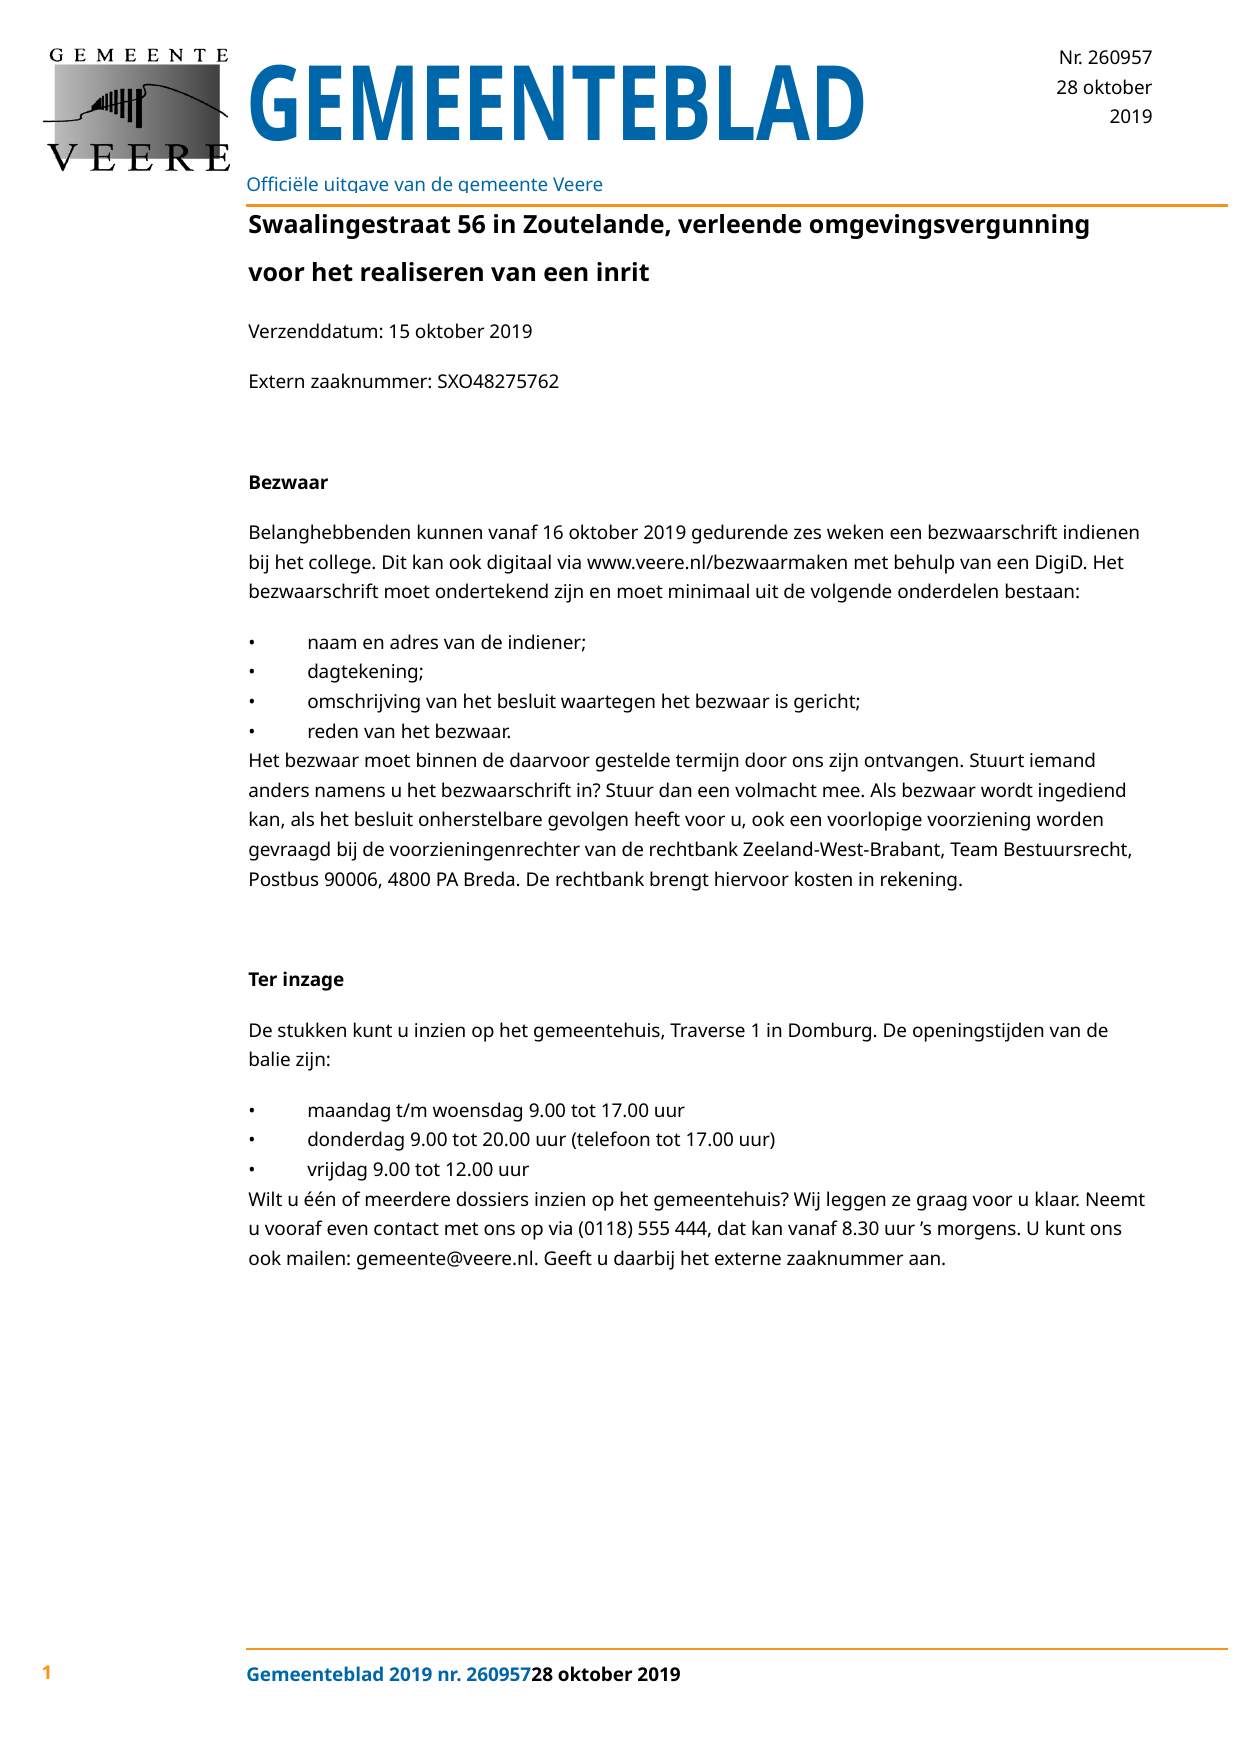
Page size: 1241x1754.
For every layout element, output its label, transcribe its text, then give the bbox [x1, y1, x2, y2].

list vrijdag 9.00 tot 12.00 uur [248, 1156, 1152, 1182]
text Bezwaar [248, 469, 1152, 495]
list naam en adres van de indiener; [248, 629, 1152, 655]
text Wilt u één of meerdere dossiers inzien op het gemeentehuis? Wij leggen ze graag voor u klaar. Neemt u vooraf even contact met ons op via (0118) 555 444, dat kan vanaf 8.30 uur ’s morgens. U kunt ons ook mailen: gemeente@veere.nl. Geeft u daarbij het externe zaaknummer aan. [248, 1186, 1152, 1271]
text Ter inzage [248, 967, 1152, 992]
text Extern zaaknummer: SXO48275762 [248, 368, 1152, 394]
picture [41, 47, 231, 172]
text Belanghebbenden kunnen vanaf 16 oktober 2019 gedurende zes weken een bezwaarschrift indienen bij het college. Dit kan ook digitaal via www.veere.nl/bezwaarmaken met behulp van een DigiD. Het bezwaarschrift moet ondertekend zijn en moet minimaal uit de volgende onderdelen bestaan: [248, 519, 1152, 604]
list donderdag 9.00 tot 20.00 uur (telefoon tot 17.00 uur) [248, 1127, 1152, 1152]
list reden van het bezwaar. [248, 718, 1152, 744]
list dagtekening; [248, 659, 1152, 684]
text Het bezwaar moet binnen de daarvoor gestelde termijn door ons zijn ontvangen. Stuurt iemand anders namens u het bezwaarschrift in? Stuur dan een volmacht mee. Als bezwaar wordt ingediend kan, als het besluit onherstelbare gevolgen heeft voor u, ook een voorlopige voorziening worden gevraagd bij de voorzieningenrechter van de rechtbank Zeeland-West-Brabant, Team Bestuursrecht, Postbus 90006, 4800 PA Breda. De rechtbank brengt hiervoor kosten in rekening. [248, 747, 1152, 892]
list omschrijving van het besluit waartegen het bezwaar is gericht; [248, 688, 1152, 714]
list maandag t/m woensdag 9.00 tot 17.00 uur [248, 1097, 1152, 1123]
text De stukken kunt u inzien op het gemeentehuis, Traverse 1 in Domburg. De openingstijden van de balie zijn: [248, 1017, 1152, 1072]
text Swaalingestraat 56 in Zoutelande, verleende omgevingsvergunning voor het realiseren van een inrit [248, 207, 1152, 288]
text Verzenddatum: 15 oktober 2019 [248, 318, 1152, 344]
